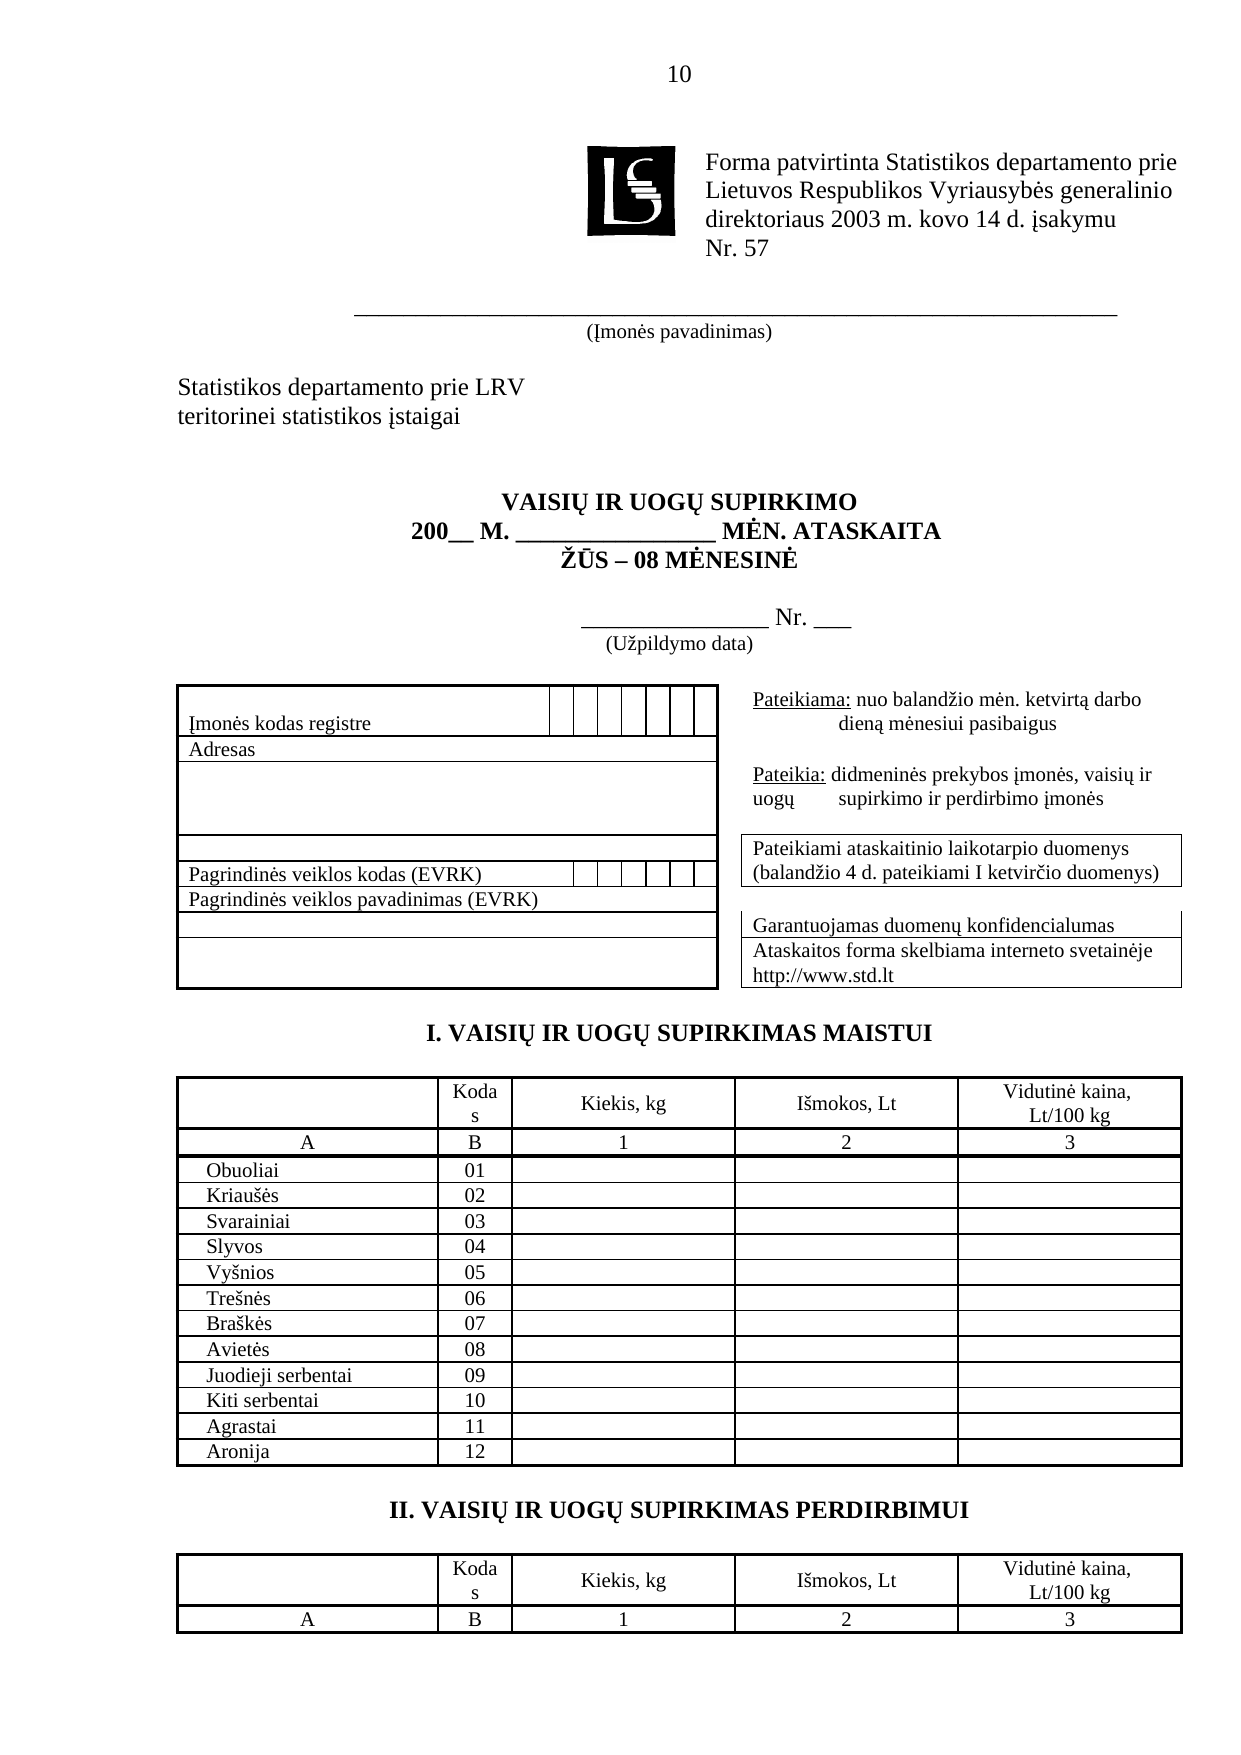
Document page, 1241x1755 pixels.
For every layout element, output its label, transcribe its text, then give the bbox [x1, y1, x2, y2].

table_header Forma patvirtinta Statistikos departamento prie Lietuvos Respublikos Vyriausybės generalinio direktoriaus 2003 m. kovo 14 d. įsakymu Nr. 57 [690, 147, 1204, 262]
table_cell [959, 1337, 1180, 1361]
table_cell [736, 1440, 957, 1463]
table_cell [959, 1286, 1180, 1310]
table_cell [513, 1260, 734, 1284]
text i. vaisių ir uogų supirkimas maistui [177, 1018, 1181, 1047]
table_cell [513, 1158, 734, 1182]
table_cell Obuoliai [179, 1158, 437, 1182]
table_cell 3 [959, 1130, 1180, 1154]
table_cell [719, 886, 742, 911]
table_header [695, 687, 716, 735]
table_header Vidutinė kaina, Lt/100 kg [959, 1556, 1180, 1604]
table_header [179, 1556, 437, 1604]
table_cell Avietės [179, 1337, 437, 1361]
table_cell [598, 862, 621, 886]
table_cell [736, 1158, 957, 1182]
table_cell [513, 1183, 734, 1207]
table_cell Pagrindinės veiklos kodas (EVRK) [179, 862, 573, 886]
table_cell [736, 1337, 957, 1361]
table_header [671, 687, 693, 735]
table_cell [513, 1235, 734, 1258]
table_cell Slyvos [179, 1235, 437, 1258]
table_cell Kiti serbentai [179, 1388, 437, 1412]
table_cell [719, 911, 741, 937]
table_cell Pateikiami ataskaitinio laikotarpio duomenys (balandžio 4 d. pateikiami I ketvirčio duomenys) [742, 835, 1181, 886]
table_cell 07 [439, 1311, 511, 1335]
table_cell Kriaušės [179, 1183, 437, 1207]
text (Užpildymo data) [177, 631, 1181, 655]
table_cell [959, 1414, 1180, 1438]
table_cell [719, 860, 741, 886]
table_cell [513, 1363, 734, 1387]
table_cell 03 [439, 1209, 511, 1233]
table_header [179, 1079, 437, 1127]
table_cell [695, 862, 716, 886]
table_header Kodas [439, 1556, 511, 1604]
table_cell 1 [513, 1130, 734, 1154]
text Statistikos departamento prie LRV [177, 372, 1181, 401]
table_cell [959, 1260, 1180, 1284]
table_header [574, 687, 597, 735]
table_cell [742, 887, 1181, 911]
table_cell [736, 1260, 957, 1284]
table_cell Braškės [179, 1311, 437, 1335]
table_cell [513, 1209, 734, 1233]
table_header Išmokos, Lt [736, 1556, 957, 1604]
table_cell [959, 1235, 1180, 1258]
table_cell [179, 913, 716, 937]
table_cell 3 [959, 1607, 1180, 1631]
table_cell [959, 1209, 1180, 1233]
table_header [598, 687, 621, 735]
table_cell Garantuojamas duomenų konfidencialumas [742, 911, 1181, 937]
table_cell [736, 1388, 957, 1412]
text (Įmonės pavadinimas) [177, 319, 1181, 343]
table_cell [736, 1286, 957, 1310]
table_cell [959, 1158, 1180, 1182]
table_cell 11 [439, 1414, 511, 1438]
table_header Kodas [439, 1079, 511, 1127]
table_cell 2 [736, 1130, 957, 1154]
text teritorinei statistikos įstaigai [177, 401, 1181, 430]
table_cell Agrastai [179, 1414, 437, 1438]
table_cell [959, 1183, 1180, 1207]
table_cell 10 [439, 1388, 511, 1412]
table_cell 02 [439, 1183, 511, 1207]
table_header [550, 687, 573, 735]
table_cell 06 [439, 1286, 511, 1310]
table_cell A [179, 1130, 437, 1154]
table_cell Vyšnios [179, 1260, 437, 1284]
table_cell Juodieji serbentai [179, 1363, 437, 1387]
table_cell [513, 1337, 734, 1361]
table_cell [736, 1414, 957, 1438]
table_header [576, 147, 690, 262]
table_cell [179, 836, 716, 860]
table_cell 2 [736, 1607, 957, 1631]
table_cell 1 [513, 1607, 734, 1631]
table_header Pateikiama: nuo balandžio mėn. ketvirtą darbo dieną mėnesiui pasibaigus [742, 684, 1181, 735]
table_cell 09 [439, 1363, 511, 1387]
table_header Kiekis, kg [513, 1556, 734, 1604]
table_header Vidutinė kaina, Lt/100 kg [959, 1079, 1180, 1127]
table_cell [736, 1235, 957, 1258]
table_cell 04 [439, 1235, 511, 1258]
table_cell [736, 1209, 957, 1233]
text ii. vaisių ir uogų supirkimas perdirbimui [177, 1495, 1181, 1524]
table_cell Pateikia: didmeninės prekybos įmonės, vaisių ir uogų supirkimo ir perdirbimo įmonės [742, 761, 1181, 834]
table_cell A [179, 1607, 437, 1631]
table_cell [742, 735, 1181, 761]
table_header Išmokos, Lt [736, 1079, 957, 1127]
table_cell [719, 761, 742, 834]
table_cell Trešnės [179, 1286, 437, 1310]
table_cell [719, 834, 741, 860]
table_header [622, 687, 645, 735]
text _______________ Nr. ___ [177, 602, 1181, 631]
table_cell [513, 1286, 734, 1310]
table_cell [513, 1440, 734, 1463]
table_cell [647, 862, 669, 886]
table_cell Pagrindinės veiklos pavadinimas (EVRK) [179, 887, 716, 911]
table_cell [179, 938, 716, 987]
table_cell [736, 1183, 957, 1207]
table_cell [719, 937, 741, 987]
table_cell B [439, 1130, 511, 1154]
table_header [647, 687, 669, 735]
text vaisių ir uogų SUPIRKIMO 200__ m. ________________ mėn. ataskaita žūs – 08 mėnesinė [177, 487, 1181, 573]
table_cell [179, 762, 716, 834]
table_cell [959, 1440, 1180, 1463]
table_header Kiekis, kg [513, 1079, 734, 1127]
table_cell B [439, 1607, 511, 1631]
table_cell 08 [439, 1337, 511, 1361]
table_cell [513, 1414, 734, 1438]
table_cell [513, 1388, 734, 1412]
table_cell Svarainiai [179, 1209, 437, 1233]
table_cell [736, 1311, 957, 1335]
table_cell Ataskaitos forma skelbiama interneto svetainėje http://www.std.lt [742, 938, 1181, 987]
table_cell 12 [439, 1440, 511, 1463]
table_cell [671, 862, 693, 886]
table_cell [574, 862, 597, 886]
table_cell [959, 1363, 1180, 1387]
table_cell 05 [439, 1260, 511, 1284]
table_cell [959, 1388, 1180, 1412]
table_header Įmonės kodas registre [179, 687, 549, 735]
table_header [719, 684, 742, 735]
table_cell Adresas [179, 737, 716, 761]
table_cell [736, 1363, 957, 1387]
table_cell [513, 1311, 734, 1335]
table_cell [622, 862, 645, 886]
table_cell [719, 735, 742, 761]
table_cell [959, 1311, 1180, 1335]
table_cell Aronija [179, 1440, 437, 1463]
table_cell 01 [439, 1158, 511, 1182]
